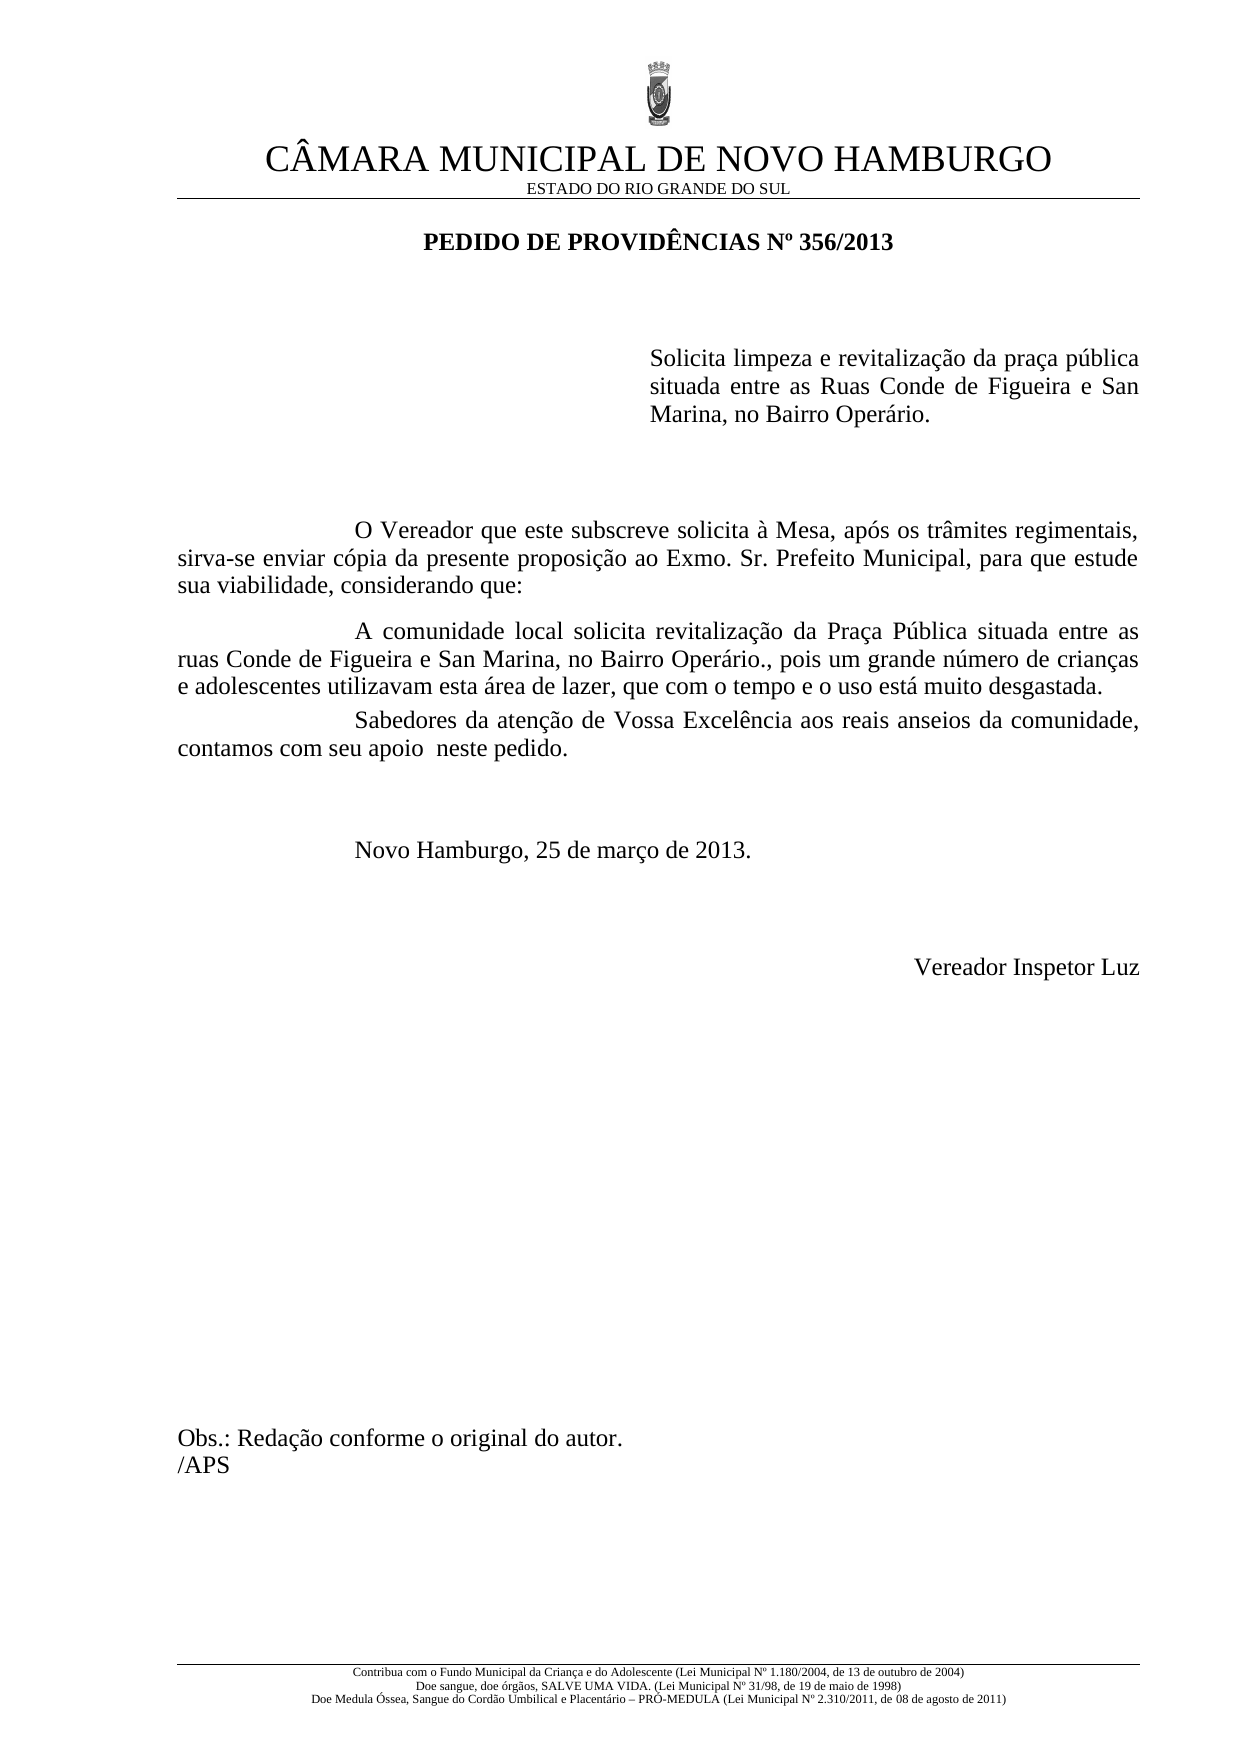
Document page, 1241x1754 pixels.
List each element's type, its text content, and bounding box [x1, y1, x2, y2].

text Vereador Inspetor Luz [177, 953, 1140, 981]
text PEDIDO DE PROVIDÊNCIAS Nº 356/2013 [177, 228, 1140, 256]
text /APS [177, 1452, 1140, 1479]
text A comunidade local solicita revitalização da Praça Pública situada entre as ruas Conde de Figueira e San Marina, no Bairro Operário., pois um grande número de crianças e adolescentes utilizavam esta área de lazer, que com o tempo e o uso está muito desgastada. [177, 617, 1140, 700]
text Sabedores da atenção de Vossa Excelência aos reais anseios da comunidade, contamos com seu apoio neste pedido. [177, 706, 1140, 762]
text Obs.: Redação conforme o original do autor. [177, 1424, 1140, 1452]
text Novo Hamburgo, 25 de março de 2013. [177, 837, 1140, 864]
text Solicita limpeza e revitalização da praça pública situada entre as Ruas Conde de Figueira e San Marina, no Bairro Operário. [649, 344, 1140, 428]
text O Vereador que este subscreve solicita à Mesa, após os trâmites regimentais, sirva-se enviar cópia da presente proposição ao Exmo. Sr. Prefeito Municipal, para que estude sua viabilidade, considerando que: [177, 516, 1140, 599]
